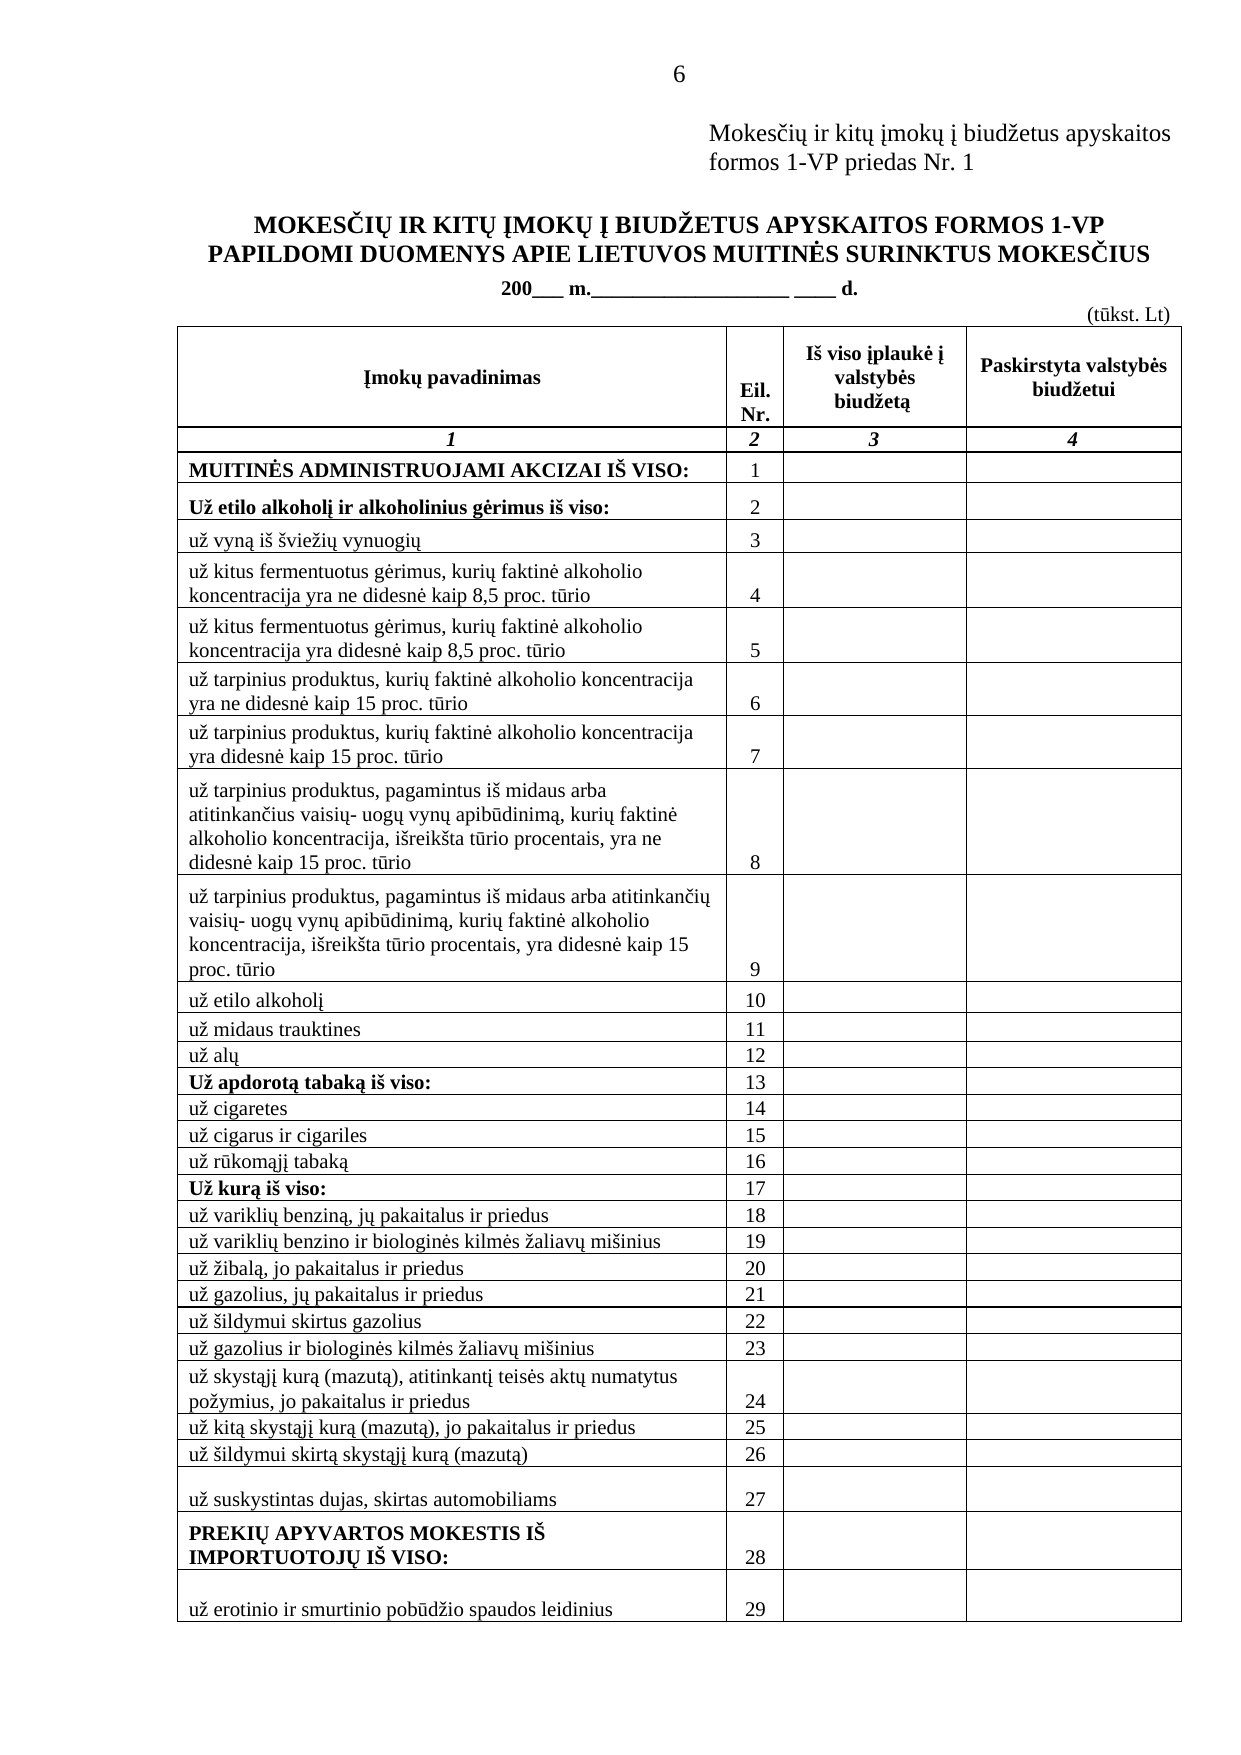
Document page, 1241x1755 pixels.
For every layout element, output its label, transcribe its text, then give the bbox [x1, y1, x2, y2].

table_cell [967, 1467, 1181, 1511]
table_cell 25 [727, 1414, 783, 1439]
table_cell už šildymui skirtą skystąjį kurą (mazutą) [178, 1440, 726, 1466]
table_cell [784, 1281, 966, 1306]
table_cell Už kurą iš viso: [178, 1175, 726, 1200]
table_cell [967, 1281, 1181, 1306]
table_cell Įmokų pavadinimas [178, 327, 726, 426]
table_cell 21 [727, 1281, 783, 1306]
table_cell už alų [178, 1042, 726, 1067]
table_cell [967, 608, 1181, 662]
table_cell už kitus fermentuotus gėrimus, kurių faktinė alkoholio koncentracija yra didesnė kaip 8,5 proc. tūrio [178, 608, 726, 662]
table_cell už variklių benzino ir biologinės kilmės žaliavų mišinius [178, 1228, 726, 1253]
table_cell [784, 1013, 966, 1041]
text Mokesčių ir kitų įmokų į biudžetus apyskaitos [709, 118, 1181, 147]
table_cell [784, 553, 966, 607]
table_cell 6 [727, 663, 783, 715]
table_cell už vyną iš šviežių vynuogių [178, 520, 726, 552]
table_cell [967, 716, 1181, 768]
table_cell [967, 520, 1181, 552]
table_cell už etilo alkoholį [178, 982, 726, 1012]
table_cell [967, 483, 1181, 519]
table_cell už cigaretes [178, 1095, 726, 1120]
table_cell Eil. Nr. [727, 327, 783, 426]
table_cell [967, 663, 1181, 715]
table_cell 18 [727, 1201, 783, 1227]
text formos 1-VP priedas Nr. 1 [177, 147, 1181, 176]
table_cell 2 [727, 428, 783, 451]
table_cell 2 [727, 483, 783, 519]
table_cell už rūkomąjį tabaką [178, 1148, 726, 1173]
table_cell (tūkst. Lt) [966, 300, 1181, 326]
table_cell [967, 769, 1181, 874]
table_cell 29 [727, 1570, 783, 1621]
table_cell Iš viso įplaukė į valstybės biudžetą [784, 327, 966, 426]
table_cell 20 [727, 1254, 783, 1280]
table_cell [967, 453, 1181, 482]
table_cell [967, 1570, 1181, 1621]
table_cell 8 [727, 769, 783, 874]
table_cell [784, 1308, 966, 1333]
table_cell [967, 553, 1181, 607]
table_cell 3 [727, 520, 783, 552]
table_cell [784, 1201, 966, 1227]
table_cell už skystąjį kurą (mazutą), atitinkantį teisės aktų numatytus požymius, jo pakaitalus ir priedus [178, 1361, 726, 1413]
table_cell [967, 1361, 1181, 1413]
table_cell [784, 300, 966, 326]
table_cell [177, 300, 727, 326]
table_cell [967, 1512, 1181, 1569]
table_cell [967, 1228, 1181, 1253]
table_cell už gazolius, jų pakaitalus ir priedus [178, 1281, 726, 1306]
table_cell 24 [727, 1361, 783, 1413]
table_cell 27 [727, 1467, 783, 1511]
table_cell 22 [727, 1308, 783, 1333]
table_cell 17 [727, 1175, 783, 1200]
table_cell [967, 875, 1181, 981]
table_cell [967, 1042, 1181, 1067]
table_cell [967, 1095, 1181, 1120]
table_cell už tarpinius produktus, pagamintus iš midaus arba atitinkančių vaisių- uogų vynų apibūdinimą, kurių faktinė alkoholio koncentracija, išreikšta tūrio procentais, yra didesnė kaip 15 proc. tūrio [178, 875, 726, 981]
table_cell [967, 1440, 1181, 1466]
table_cell [784, 1121, 966, 1147]
table_cell [727, 300, 784, 326]
table_cell už midaus trauktines [178, 1013, 726, 1041]
table_cell [967, 1254, 1181, 1280]
table_cell už erotinio ir smurtinio pobūdžio spaudos leidinius [178, 1570, 726, 1621]
table_cell 16 [727, 1148, 783, 1173]
table_cell už gazolius ir biologinės kilmės žaliavų mišinius [178, 1334, 726, 1359]
table_cell [784, 1467, 966, 1511]
table_cell [784, 1148, 966, 1173]
table_cell [784, 1175, 966, 1200]
table_cell [784, 716, 966, 768]
table_cell [784, 1440, 966, 1466]
table_cell 10 [727, 982, 783, 1012]
table_cell [784, 875, 966, 981]
table_cell [784, 1414, 966, 1439]
table_cell [784, 769, 966, 874]
table_cell 200___ m.___________________ ____ d. [177, 273, 1181, 300]
table_cell [784, 1068, 966, 1094]
table_cell [967, 1068, 1181, 1094]
table_cell 4 [967, 428, 1181, 451]
table_cell 14 [727, 1095, 783, 1120]
table_cell [967, 982, 1181, 1012]
table_cell 12 [727, 1042, 783, 1067]
table_cell už žibalą, jo pakaitalus ir priedus [178, 1254, 726, 1280]
table_cell 5 [727, 608, 783, 662]
table_cell už tarpinius produktus, kurių faktinė alkoholio koncentracija yra ne didesnė kaip 15 proc. tūrio [178, 663, 726, 715]
table_cell 3 [784, 428, 966, 451]
table_cell [784, 608, 966, 662]
table_cell [967, 1334, 1181, 1359]
table_cell MUITINĖS ADMINISTRUOJAMI AKCIZAI IŠ VISO: [178, 453, 726, 482]
table_cell Paskirstyta valstybės biudžetui [967, 327, 1181, 426]
table_cell 7 [727, 716, 783, 768]
table_cell Už etilo alkoholį ir alkoholinius gėrimus iš viso: [178, 483, 726, 519]
table_cell [784, 520, 966, 552]
table_cell 13 [727, 1068, 783, 1094]
table_cell PREKIŲ APYVARTOS MOKESTIS IŠ IMPORTUOTOJŲ IŠ VISO: [178, 1512, 726, 1569]
table_cell už kitą skystąjį kurą (mazutą), jo pakaitalus ir priedus [178, 1414, 726, 1439]
table_cell už šildymui skirtus gazolius [178, 1308, 726, 1333]
table_cell [967, 1148, 1181, 1173]
table_cell 28 [727, 1512, 783, 1569]
table_cell [784, 1334, 966, 1359]
table_cell [784, 1254, 966, 1280]
table_cell 19 [727, 1228, 783, 1253]
table_cell [967, 1201, 1181, 1227]
table_cell [784, 1095, 966, 1120]
table_cell 1 [178, 428, 726, 451]
table_cell [784, 663, 966, 715]
table_cell [784, 1042, 966, 1067]
table_cell 15 [727, 1121, 783, 1147]
table_cell 4 [727, 553, 783, 607]
table_cell už tarpinius produktus, pagamintus iš midaus arba atitinkančius vaisių- uogų vynų apibūdinimą, kurių faktinė alkoholio koncentracija, išreikšta tūrio procentais, yra ne didesnė kaip 15 proc. tūrio [178, 769, 726, 874]
table_cell [784, 1570, 966, 1621]
table_cell [967, 1308, 1181, 1333]
table_cell [784, 453, 966, 482]
table_cell Už apdorotą tabaką iš viso: [178, 1068, 726, 1094]
table_cell [967, 1414, 1181, 1439]
table_cell už tarpinius produktus, kurių faktinė alkoholio koncentracija yra didesnė kaip 15 proc. tūrio [178, 716, 726, 768]
table_cell 1 [727, 453, 783, 482]
table_cell už cigarus ir cigariles [178, 1121, 726, 1147]
table_cell 26 [727, 1440, 783, 1466]
table_cell [967, 1121, 1181, 1147]
table_cell [784, 1361, 966, 1413]
table_cell [784, 483, 966, 519]
table_cell [784, 982, 966, 1012]
table_cell už variklių benziną, jų pakaitalus ir priedus [178, 1201, 726, 1227]
table_cell už suskystintas dujas, skirtas automobiliams [178, 1467, 726, 1511]
table_cell 9 [727, 875, 783, 981]
table_cell [784, 1512, 966, 1569]
table_cell [967, 1013, 1181, 1041]
table_cell [967, 1175, 1181, 1200]
table_cell 11 [727, 1013, 783, 1041]
table_header MOKESČIŲ IR KITŲ ĮMOKŲ Į BIUDŽETUS APYSKAITOS FORMOS 1-VP PAPILDOMI DUOMENYS APIE LIETUVOS MUITINĖS SURINKTUS MOKESČIUS [177, 204, 1181, 273]
table_cell 23 [727, 1334, 783, 1359]
table_cell [784, 1228, 966, 1253]
table_cell už kitus fermentuotus gėrimus, kurių faktinė alkoholio koncentracija yra ne didesnė kaip 8,5 proc. tūrio [178, 553, 726, 607]
